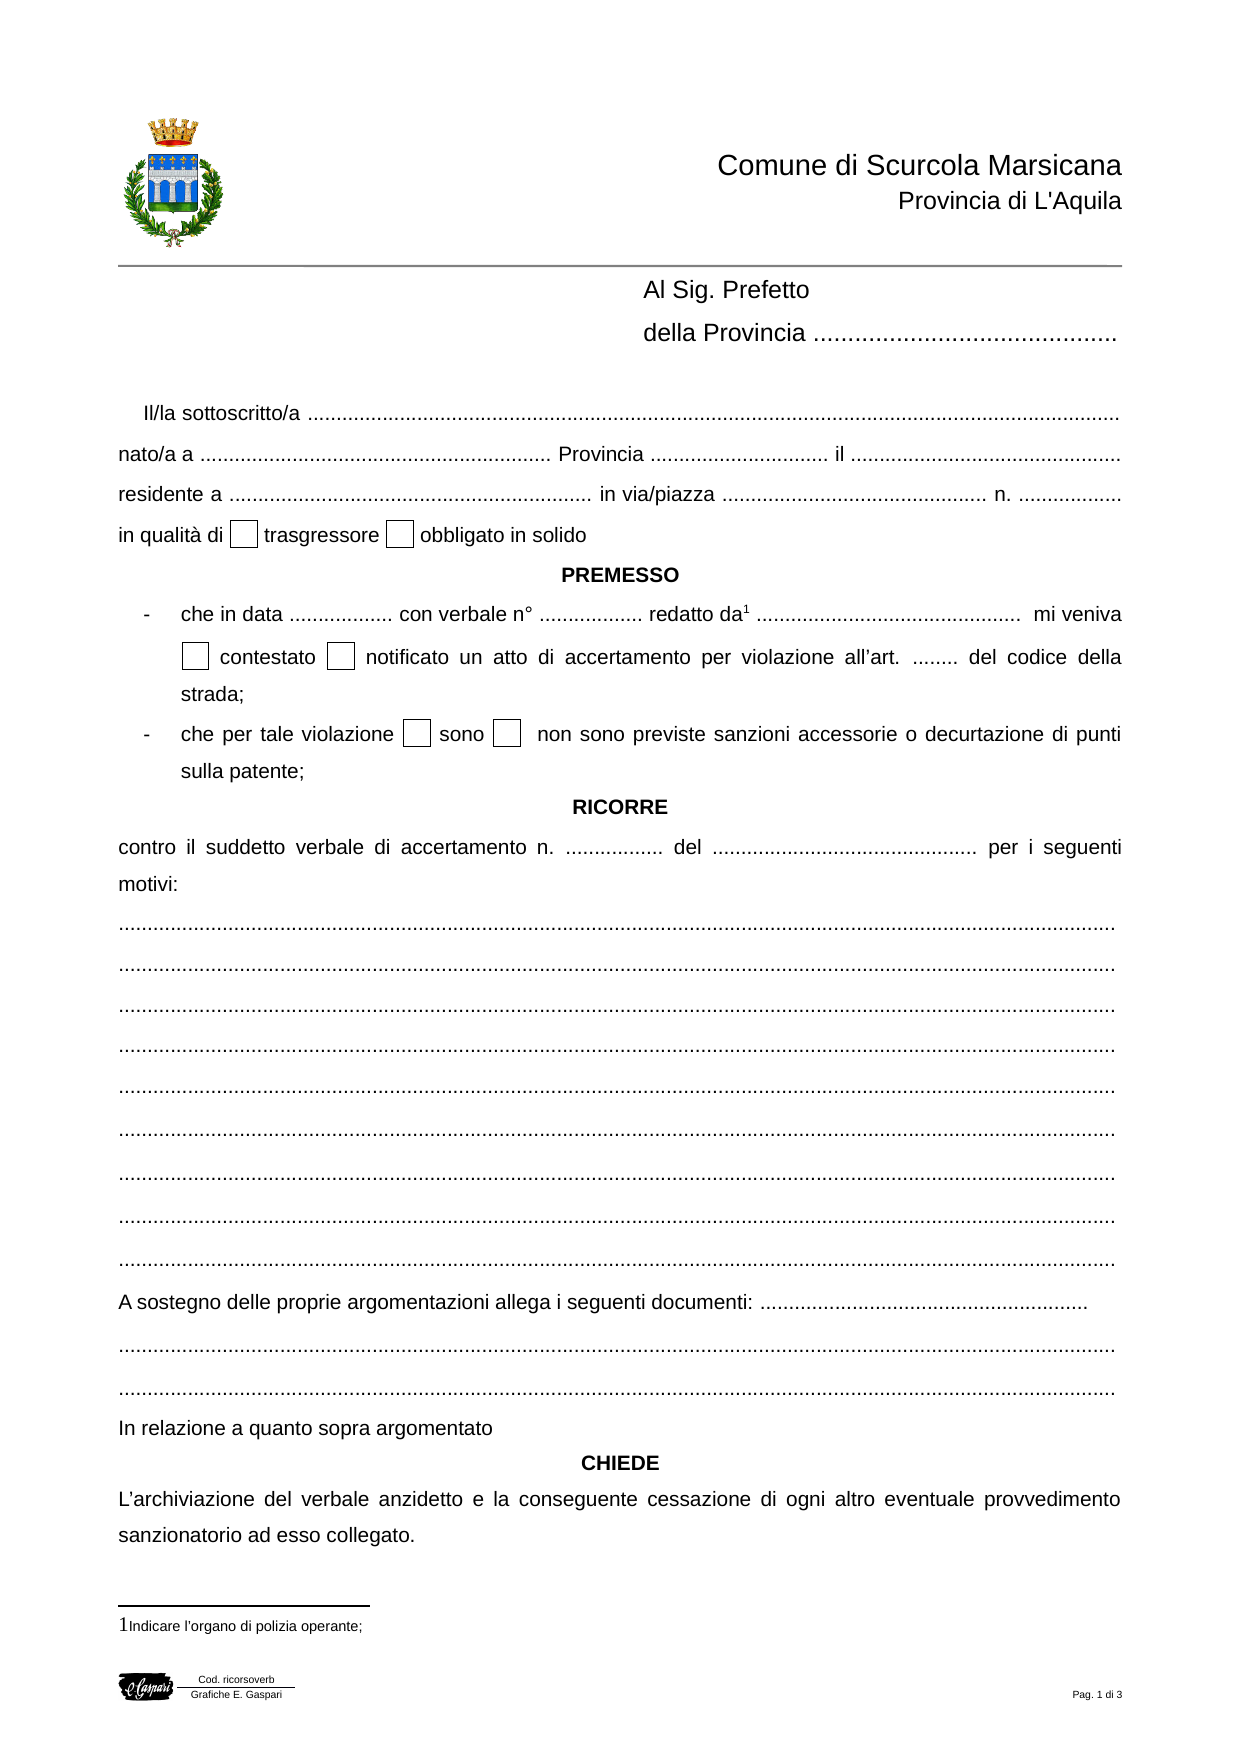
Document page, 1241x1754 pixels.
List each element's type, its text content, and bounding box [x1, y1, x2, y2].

picture [122, 117, 224, 248]
text In relazione a quanto sopra argomentato [118, 1415, 1122, 1439]
text della Provincia ............................................ [643, 318, 1122, 347]
list che in data .................. con verbale n° .................. redatto da .............................................. mi veniva contestato notificato un atto di accertamento per violazione all’art. ........ del codice della strada; [143, 598, 1122, 706]
text CHIEDE [118, 1451, 1122, 1475]
text ............................................................................................................................................................................. [118, 1157, 1122, 1185]
text RICORRE [118, 795, 1122, 819]
text ............................................................................................................................................................................. ............................................................................................................................................................................. ............................................................................................................................................................................. ............................................................................................................................................................................. ............................................................................................................................................................................. [118, 907, 1122, 1099]
text Provincia di L'Aquila [224, 186, 1122, 215]
text ............................................................................................................................................................................. [118, 1243, 1122, 1272]
text Comune di Scurcola Marsicana [224, 148, 1122, 181]
text ............................................................................................................................................................................. [118, 1329, 1122, 1358]
text Al Sig. Prefetto [643, 275, 1122, 303]
text contro il suddetto verbale di accertamento n. ................. del .............................................. per i seguenti motivi: [118, 831, 1122, 895]
list Indicare l’organo di polizia operante; [118, 1612, 1122, 1636]
text Il/la sottoscritto/a ............................................................................................................................................. nato/a a ............................................................. Provincia ............................... il ............................................... residente a ............................................................... in via/piazza .............................................. n. .................. in qualità di trasgressore obbligato in solido [118, 397, 1122, 548]
text ............................................................................................................................................................................. [118, 1372, 1122, 1401]
list che per tale violazione sono non sono previste sanzioni accessorie o decurtazione di punti sulla patente; [143, 718, 1122, 783]
text A sostegno delle proprie argomentazioni allega i seguenti documenti: ......................................................... [118, 1286, 1122, 1315]
text L’archiviazione del verbale anzidetto e la conseguente cessazione di ogni altro eventuale provvedimento sanzionatorio ad esso collegato. [118, 1487, 1122, 1547]
text PREMESSO [118, 562, 1122, 586]
picture [118, 1672, 174, 1701]
text ............................................................................................................................................................................. [118, 1200, 1122, 1228]
text ............................................................................................................................................................................. [118, 1113, 1122, 1142]
